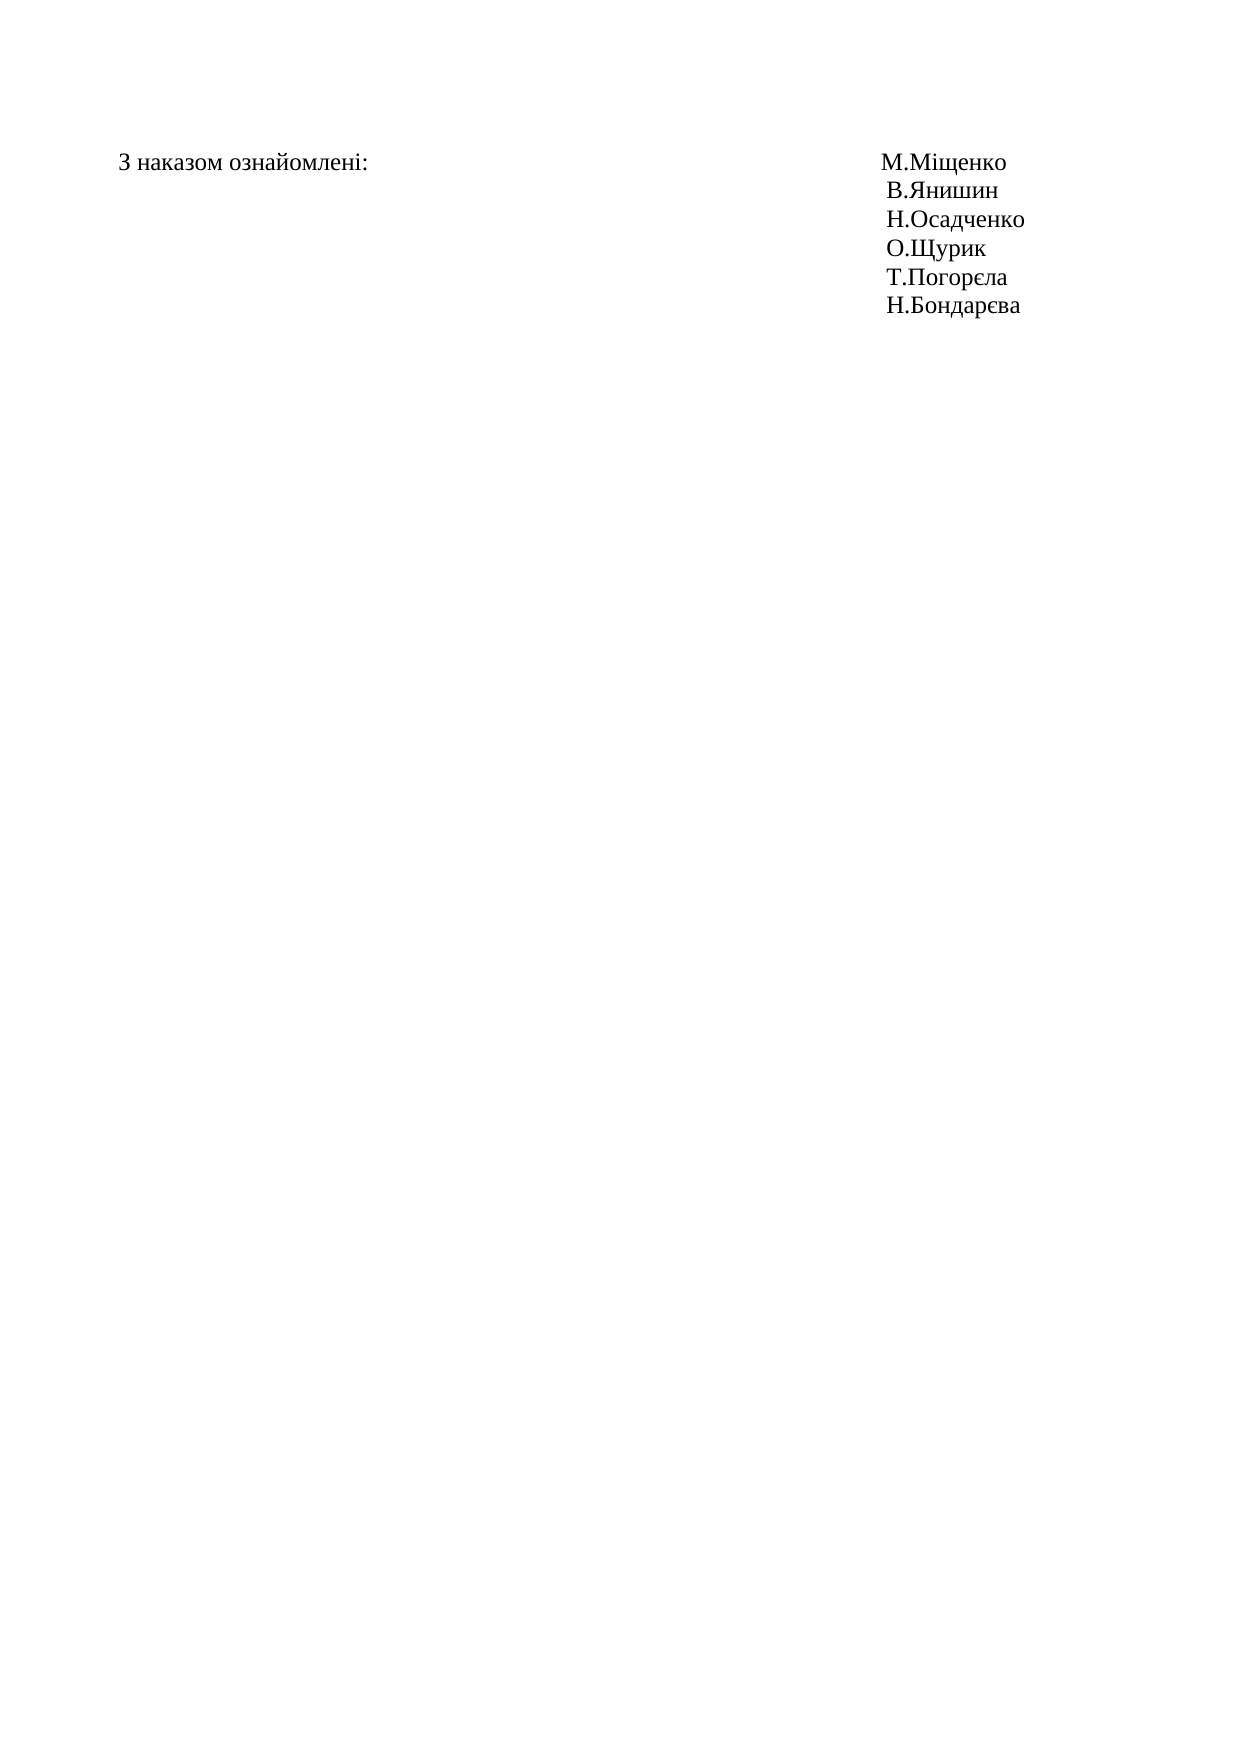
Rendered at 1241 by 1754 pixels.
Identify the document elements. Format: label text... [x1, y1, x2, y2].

text З наказом ознайомлені: М.Міщенко [118, 147, 1122, 176]
text О.Щурик [886, 233, 1122, 262]
text В.Янишин [886, 176, 1122, 204]
text Н.Бондарєва [886, 291, 1122, 319]
text Н.Осадченко [886, 204, 1122, 233]
text Т.Погорєла [886, 262, 1122, 291]
